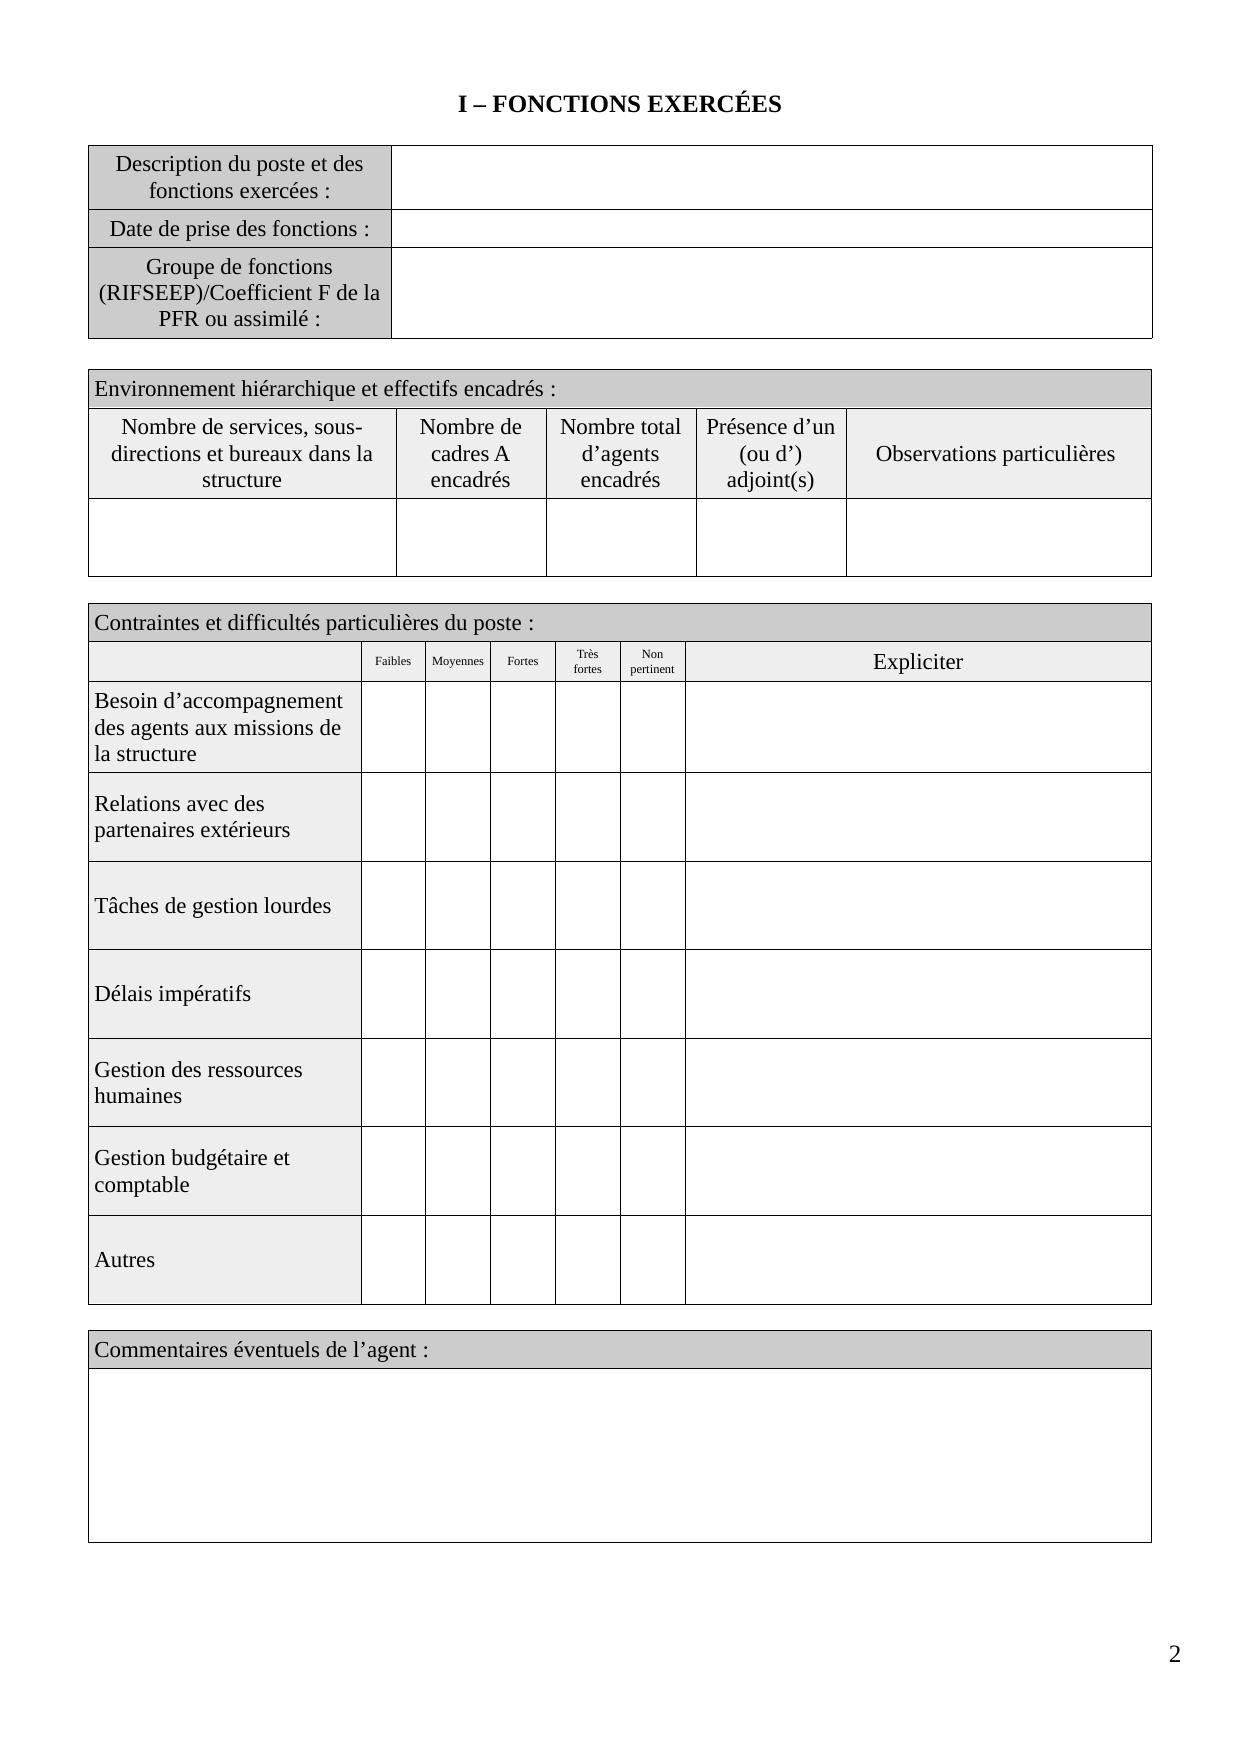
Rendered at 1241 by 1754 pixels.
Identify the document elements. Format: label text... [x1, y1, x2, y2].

table_cell [89, 1369, 1151, 1542]
table_cell [362, 1216, 425, 1303]
table_cell [491, 862, 555, 949]
table_cell [392, 248, 1152, 338]
table_cell [426, 682, 490, 772]
table_cell Très fortes [556, 642, 620, 681]
table_cell [426, 862, 490, 949]
table_cell [556, 862, 620, 949]
table_cell [621, 862, 685, 949]
table_cell [397, 499, 546, 576]
table_cell Gestion des ressources humaines [89, 1039, 361, 1126]
table_cell [556, 1039, 620, 1126]
table_cell [847, 499, 1151, 576]
table_header [392, 146, 1152, 209]
table_cell [621, 1216, 685, 1303]
table_cell [392, 210, 1152, 247]
table_cell [556, 1216, 620, 1303]
table_cell [426, 1127, 490, 1215]
table_cell [426, 773, 490, 861]
table_cell [556, 950, 620, 1038]
table_cell [426, 1216, 490, 1303]
table_cell [621, 682, 685, 772]
table_cell Nombre de cadres A encadrés [397, 409, 546, 498]
table_cell [547, 499, 696, 576]
table_cell [426, 950, 490, 1038]
table_cell [621, 950, 685, 1038]
table_cell [491, 773, 555, 861]
table_cell Nombre total d’agents encadrés [547, 409, 696, 498]
table_cell [362, 950, 425, 1038]
table_cell [89, 642, 361, 681]
table_cell Autres [89, 1216, 361, 1303]
table_cell [556, 1127, 620, 1215]
table_cell [686, 1216, 1151, 1303]
table_cell [362, 1039, 425, 1126]
table_cell [491, 950, 555, 1038]
table_cell [686, 682, 1151, 772]
table_cell Faibles [362, 642, 425, 681]
table_cell Non pertinent [621, 642, 685, 681]
table_cell [362, 1127, 425, 1215]
table_cell Expliciter [686, 642, 1151, 681]
table_cell [556, 682, 620, 772]
table_cell [621, 1039, 685, 1126]
table_cell [491, 1127, 555, 1215]
table_cell [362, 682, 425, 772]
table_cell [362, 862, 425, 949]
table_cell [491, 1039, 555, 1126]
table_cell [686, 1039, 1151, 1126]
table_cell [621, 773, 685, 861]
table_cell Présence d’un (ou d’) adjoint(s) [697, 409, 846, 498]
table_cell Besoin d’accompagnement des agents aux missions de la structure [89, 682, 361, 772]
table_cell [556, 773, 620, 861]
table_cell [686, 950, 1151, 1038]
table_cell [686, 862, 1151, 949]
table_cell Date de prise des fonctions : [89, 210, 391, 247]
table_cell Moyennes [426, 642, 490, 681]
table_header Environnement hiérarchique et effectifs encadrés : [89, 370, 1151, 407]
table_cell Délais impératifs [89, 950, 361, 1038]
text I – FONCTIONS EXERCÉES [59, 89, 1181, 118]
table_cell [89, 499, 396, 576]
table_header Commentaires éventuels de l’agent : [89, 1331, 1151, 1368]
table_cell [491, 682, 555, 772]
table_cell Fortes [491, 642, 555, 681]
table_cell Tâches de gestion lourdes [89, 862, 361, 949]
table_cell [426, 1039, 490, 1126]
table_cell Observations particulières [847, 409, 1151, 498]
table_cell [491, 1216, 555, 1303]
table_header Contraintes et difficultés particulières du poste : [89, 604, 1151, 641]
table_cell [686, 773, 1151, 861]
table_cell Gestion budgétaire et comptable [89, 1127, 361, 1215]
table_cell [697, 499, 846, 576]
table_cell [362, 773, 425, 861]
table_cell Relations avec des partenaires extérieurs [89, 773, 361, 861]
table_header Description du poste et des fonctions exercées : [89, 146, 391, 209]
table_cell Groupe de fonctions (RIFSEEP)/Coefficient F de la PFR ou assimilé : [89, 248, 391, 338]
table_cell [621, 1127, 685, 1215]
table_cell Nombre de services, sous-directions et bureaux dans la structure [89, 409, 396, 498]
table_cell [686, 1127, 1151, 1215]
